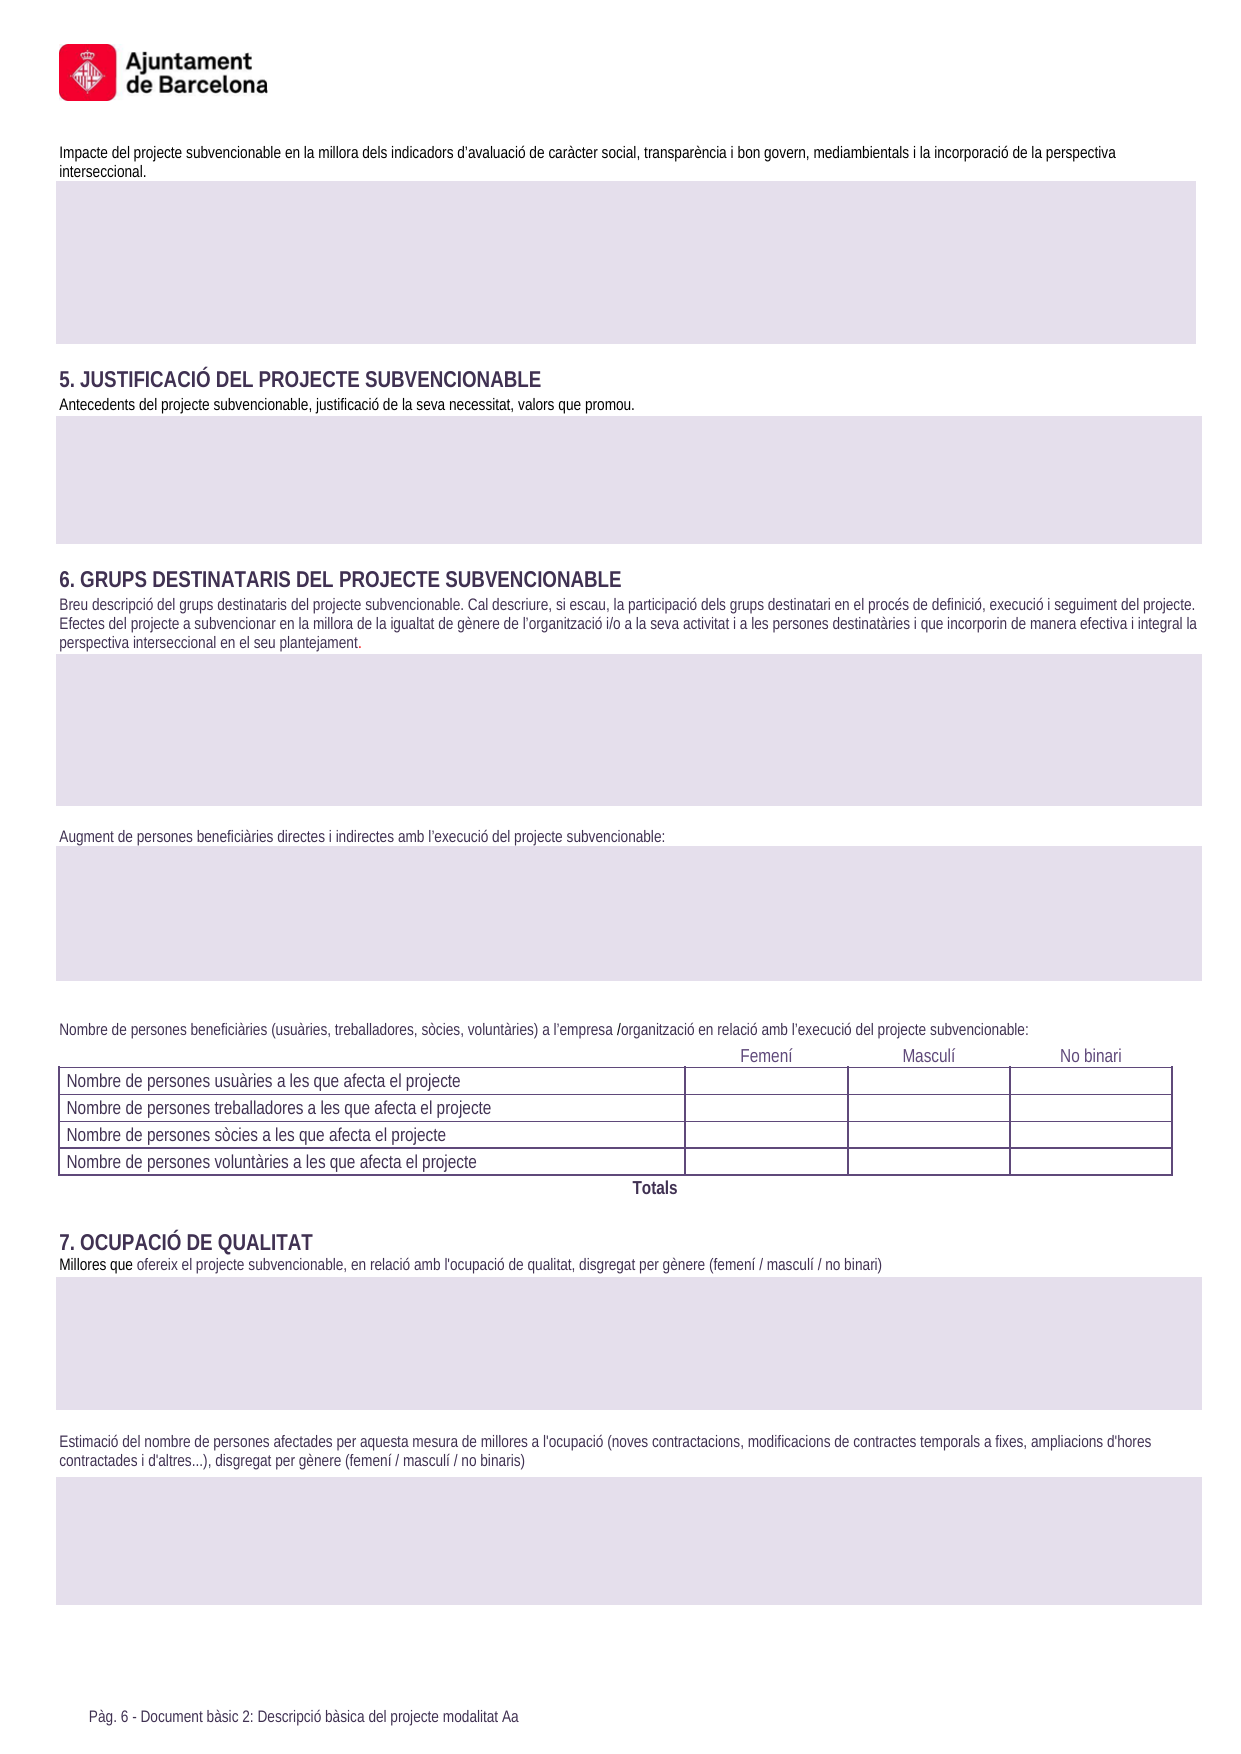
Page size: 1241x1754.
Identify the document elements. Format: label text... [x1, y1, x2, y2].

table_cell Totals [59, 1176, 685, 1201]
table_header 5. JUSTIFICACIÓ DEL PROJECTE SUBVENCIONABLE [56, 366, 1202, 392]
table_cell [56, 416, 1202, 544]
table_cell [56, 1039, 1199, 1207]
table_cell [1010, 1176, 1172, 1201]
table_header Augment de persones beneficiàries directes i indirectes amb l’execució del projecte subvencionable: [56, 827, 1202, 846]
table_cell [1011, 1068, 1171, 1094]
table_cell Breu descripció del grups destinataris del projecte subvencionable. Cal descriure, si escau, la participació dels grups destinatari en el procés de definició, execució i seguiment del projecte. Efectes del projecte a subvencionar en la millora de la igualtat de gènere de l’organització i/o a la seva activitat i a les persones destinatàries i que incorporin de manera efectiva i integral la perspectiva interseccional en el seu plantejament. [56, 592, 1202, 654]
table_cell [849, 1122, 1009, 1147]
table_cell [56, 654, 1202, 806]
table_cell Nombre de persones sòcies a les que afecta el projecte [60, 1122, 684, 1147]
table_cell [685, 1176, 848, 1201]
table_cell [1011, 1095, 1171, 1121]
table_header Femení [685, 1039, 848, 1066]
table_cell Millores que ofereix el projecte subvencionable, en relació amb l'ocupació de qualitat, disgregat per gènere (femení / masculí / no binari) [56, 1255, 1202, 1277]
table_header 7. OCUPACIÓ DE QUALITAT [56, 1229, 1202, 1255]
table_cell [686, 1068, 847, 1094]
table_cell [1011, 1122, 1171, 1147]
table_cell [849, 1095, 1009, 1121]
table_cell Impacte del projecte subvencionable en la millora dels indicadors d’avaluació de caràcter social, transparència i bon govern, mediambientals i la incorporació de la perspectiva interseccional. [56, 133, 1196, 181]
table_cell [686, 1122, 847, 1147]
table_cell Nombre de persones usuàries a les que afecta el projecte [60, 1068, 684, 1094]
table_cell [1011, 1149, 1171, 1174]
table_cell [56, 1477, 1202, 1605]
table_cell [849, 1068, 1009, 1094]
table_header Masculí [848, 1039, 1010, 1066]
table_header 6. GRUPS DESTINATARIS DEL PROJECTE SUBVENCIONABLE [56, 566, 1202, 592]
table_header Estimació del nombre de persones afectades per aquesta mesura de millores a l'ocupació (noves contractacions, modificacions de contractes temporals a fixes, ampliacions d'hores contractades i d'altres...), disgregat per gènere (femení / masculí / no binaris) [56, 1432, 1202, 1477]
table_cell [56, 181, 1196, 344]
table_cell Nombre de persones treballadores a les que afecta el projecte [60, 1095, 684, 1121]
table_cell [56, 846, 1202, 981]
picture [59, 44, 268, 101]
table_cell [686, 1149, 847, 1174]
table_header No binari [1010, 1039, 1172, 1066]
table_cell Antecedents del projecte subvencionable, justificació de la seva necessitat, valors que promou. [56, 392, 1202, 416]
table_cell Nombre de persones voluntàries a les que afecta el projecte [60, 1149, 684, 1174]
table_cell [686, 1095, 847, 1121]
table_cell [56, 1277, 1202, 1410]
table_cell [848, 1176, 1010, 1201]
table_header Nombre de persones beneficiàries (usuàries, treballadores, sòcies, voluntàries) a l’empresa /organització en relació amb l’execució del projecte subvencionable: [56, 1003, 1199, 1039]
table_header [59, 1039, 685, 1066]
table_cell [849, 1149, 1009, 1174]
